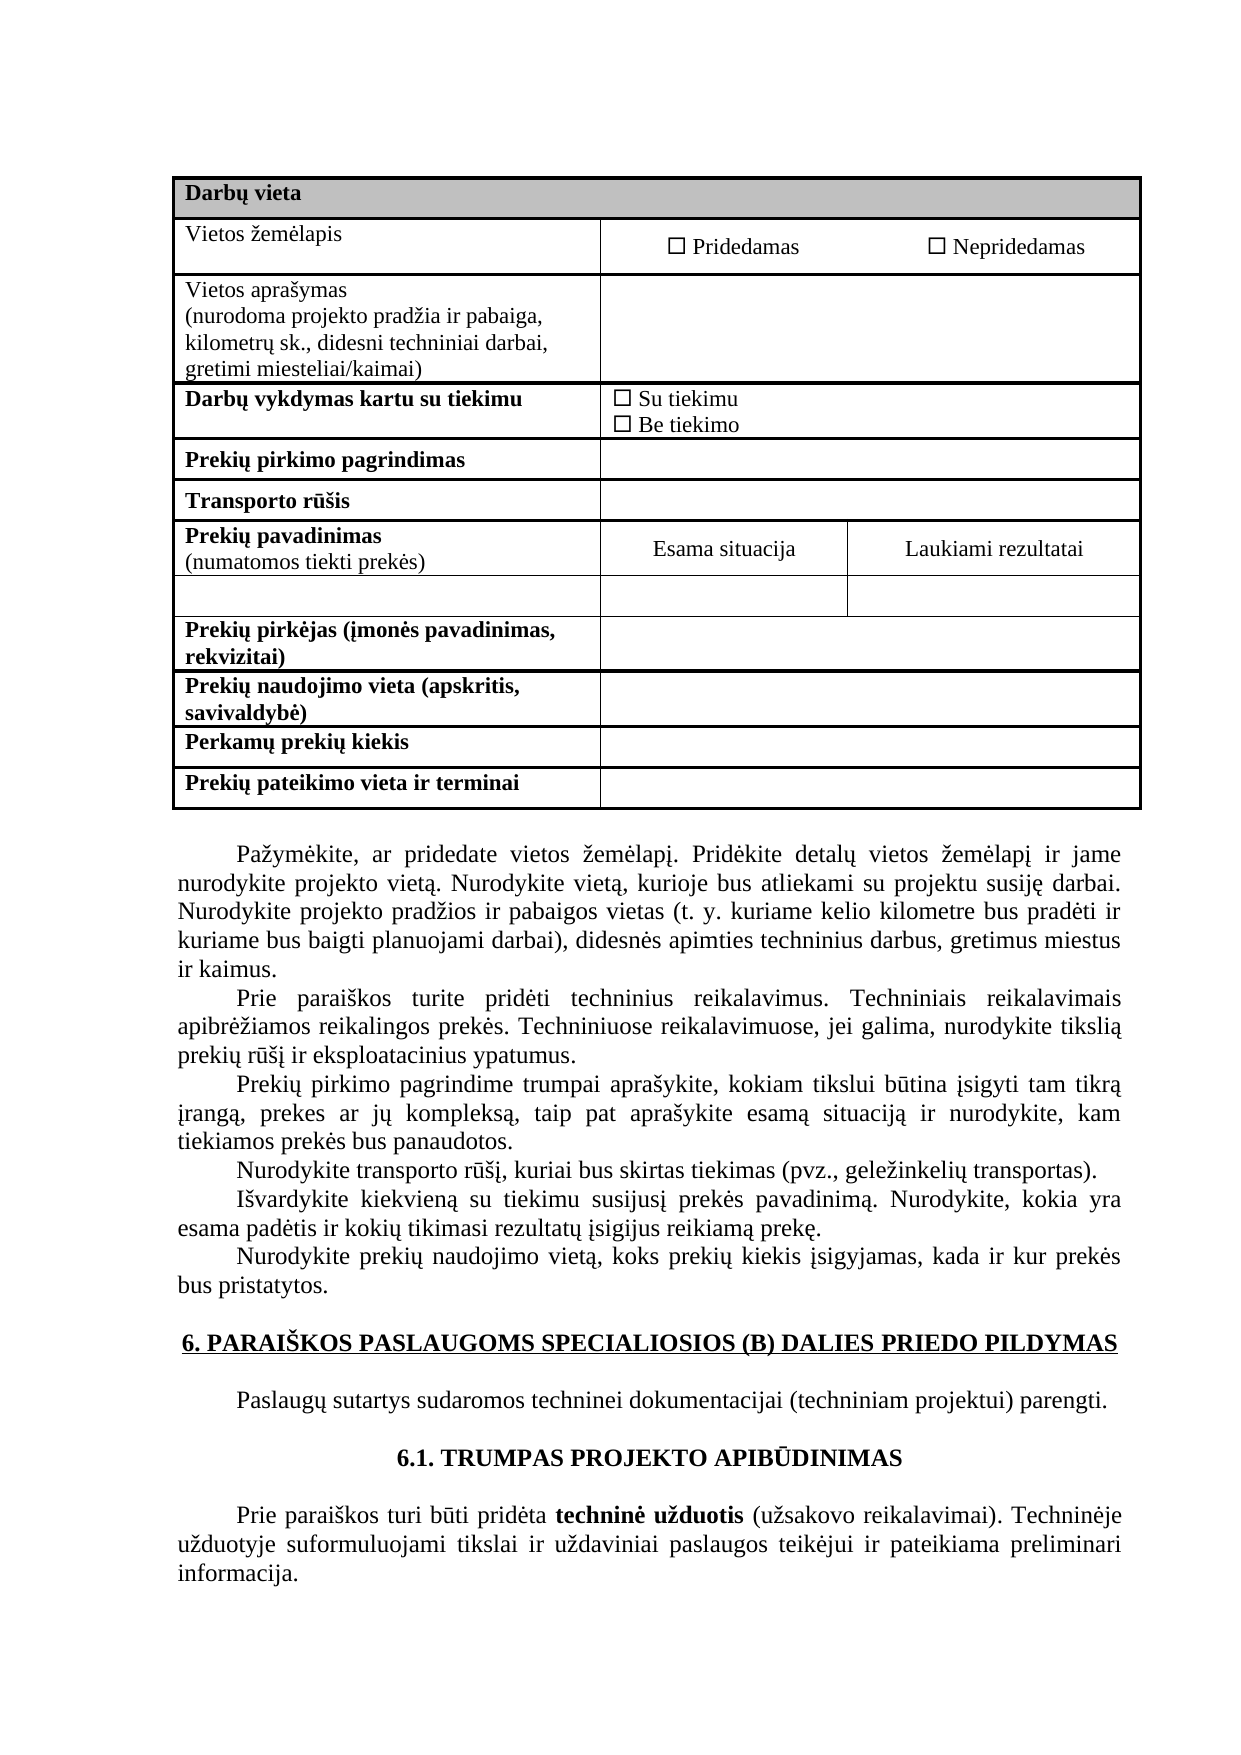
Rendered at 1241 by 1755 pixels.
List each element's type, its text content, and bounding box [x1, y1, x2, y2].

text Prie paraiškos turi būti pridėta techninė užduotis (užsakovo reikalavimai). Techninėje užduotyje suformuluojami tikslai ir uždaviniai paslaugos teikėjui ir pateikiama preliminari informacija. [177, 1500, 1122, 1586]
text Prie paraiškos turite pridėti techninius reikalavimus. Techniniais reikalavimais apibrėžiamos reikalingos prekės. Techniniuose reikalavimuose, jei galima, nurodykite tikslią prekių rūšį ir eksploatacinius ypatumus. [177, 983, 1122, 1069]
table_cell [848, 576, 1139, 616]
table_cell [601, 440, 1139, 478]
table_cell Prekių naudojimo vieta (apskritis, savivaldybė) [175, 673, 600, 725]
text Nurodykite transporto rūšį, kuriai bus skirtas tiekimas (pvz., geležinkelių transportas). [177, 1155, 1122, 1184]
table_cell [] Su tiekimu [] Be tiekimo [601, 385, 1139, 437]
table_cell [601, 769, 1139, 807]
table_cell [601, 673, 1139, 725]
table_cell [601, 481, 1139, 519]
table_cell [601, 276, 1139, 381]
table_cell [601, 617, 1139, 669]
table_cell Vietos žemėlapis [175, 220, 600, 273]
table_cell [175, 576, 600, 616]
table_cell Perkamų prekių kiekis [175, 728, 600, 766]
text Prekių pirkimo pagrindime trumpai aprašykite, kokiam tikslui būtina įsigyti tam tikrą įrangą, prekes ar jų kompleksą, taip pat aprašykite esamą situaciją ir nurodykite, kam tiekiamos prekės bus panaudotos. [177, 1069, 1122, 1155]
text Nurodykite prekių naudojimo vietą, koks prekių kiekis įsigyjamas, kada ir kur prekės bus pristatytos. [177, 1241, 1122, 1299]
table_cell [601, 576, 847, 616]
text Pažymėkite, ar pridedate vietos žemėlapį. Pridėkite detalų vietos žemėlapį ir jame nurodykite projekto vietą. Nurodykite vietą, kurioje bus atliekami su projektu susiję darbai. Nurodykite projekto pradžios ir pabaigos vietas (t. y. kuriame kelio kilometre bus pradėti ir kuriame bus baigti planuojami darbai), didesnės apimties techninius darbus, gretimus miestus ir kaimus. [177, 839, 1122, 983]
text 6. Paraiškos paslaugoms specialiosios (B) dalies priedo pildymas [177, 1328, 1122, 1356]
text Paslaugų sutartys sudaromos techninei dokumentacijai (techniniam projektui) parengti. [177, 1385, 1122, 1414]
text 6.1. Trumpas projekto apibūdinimas [177, 1443, 1122, 1471]
table_cell Esama situacija [601, 522, 847, 574]
table_cell Prekių pirkimo pagrindimas [175, 440, 600, 478]
table_cell [] Pridedamas [601, 220, 871, 273]
table_cell Prekių pirkėjas (įmonės pavadinimas, rekvizitai) [175, 617, 600, 669]
table_cell Prekių pateikimo vieta ir terminai [175, 769, 600, 807]
table_header Darbų vieta [175, 180, 1139, 217]
table_cell Vietos aprašymas (nurodoma projekto pradžia ir pabaiga, kilometrų sk., didesni techniniai darbai, gretimi miesteliai/kaimai) [175, 276, 600, 381]
table_cell [601, 728, 1139, 766]
table_cell [] Nepridedamas [871, 220, 1139, 273]
table_cell Darbų vykdymas kartu su tiekimu [175, 385, 600, 437]
table_cell Transporto rūšis [175, 481, 600, 519]
text Išvardykite kiekvieną su tiekimu susijusį prekės pavadinimą. Nurodykite, kokia yra esama padėtis ir kokių tikimasi rezultatų įsigijus reikiamą prekę. [177, 1184, 1122, 1241]
table_cell Laukiami rezultatai [848, 522, 1139, 574]
table_cell Prekių pavadinimas (numatomos tiekti prekės) [175, 522, 600, 574]
